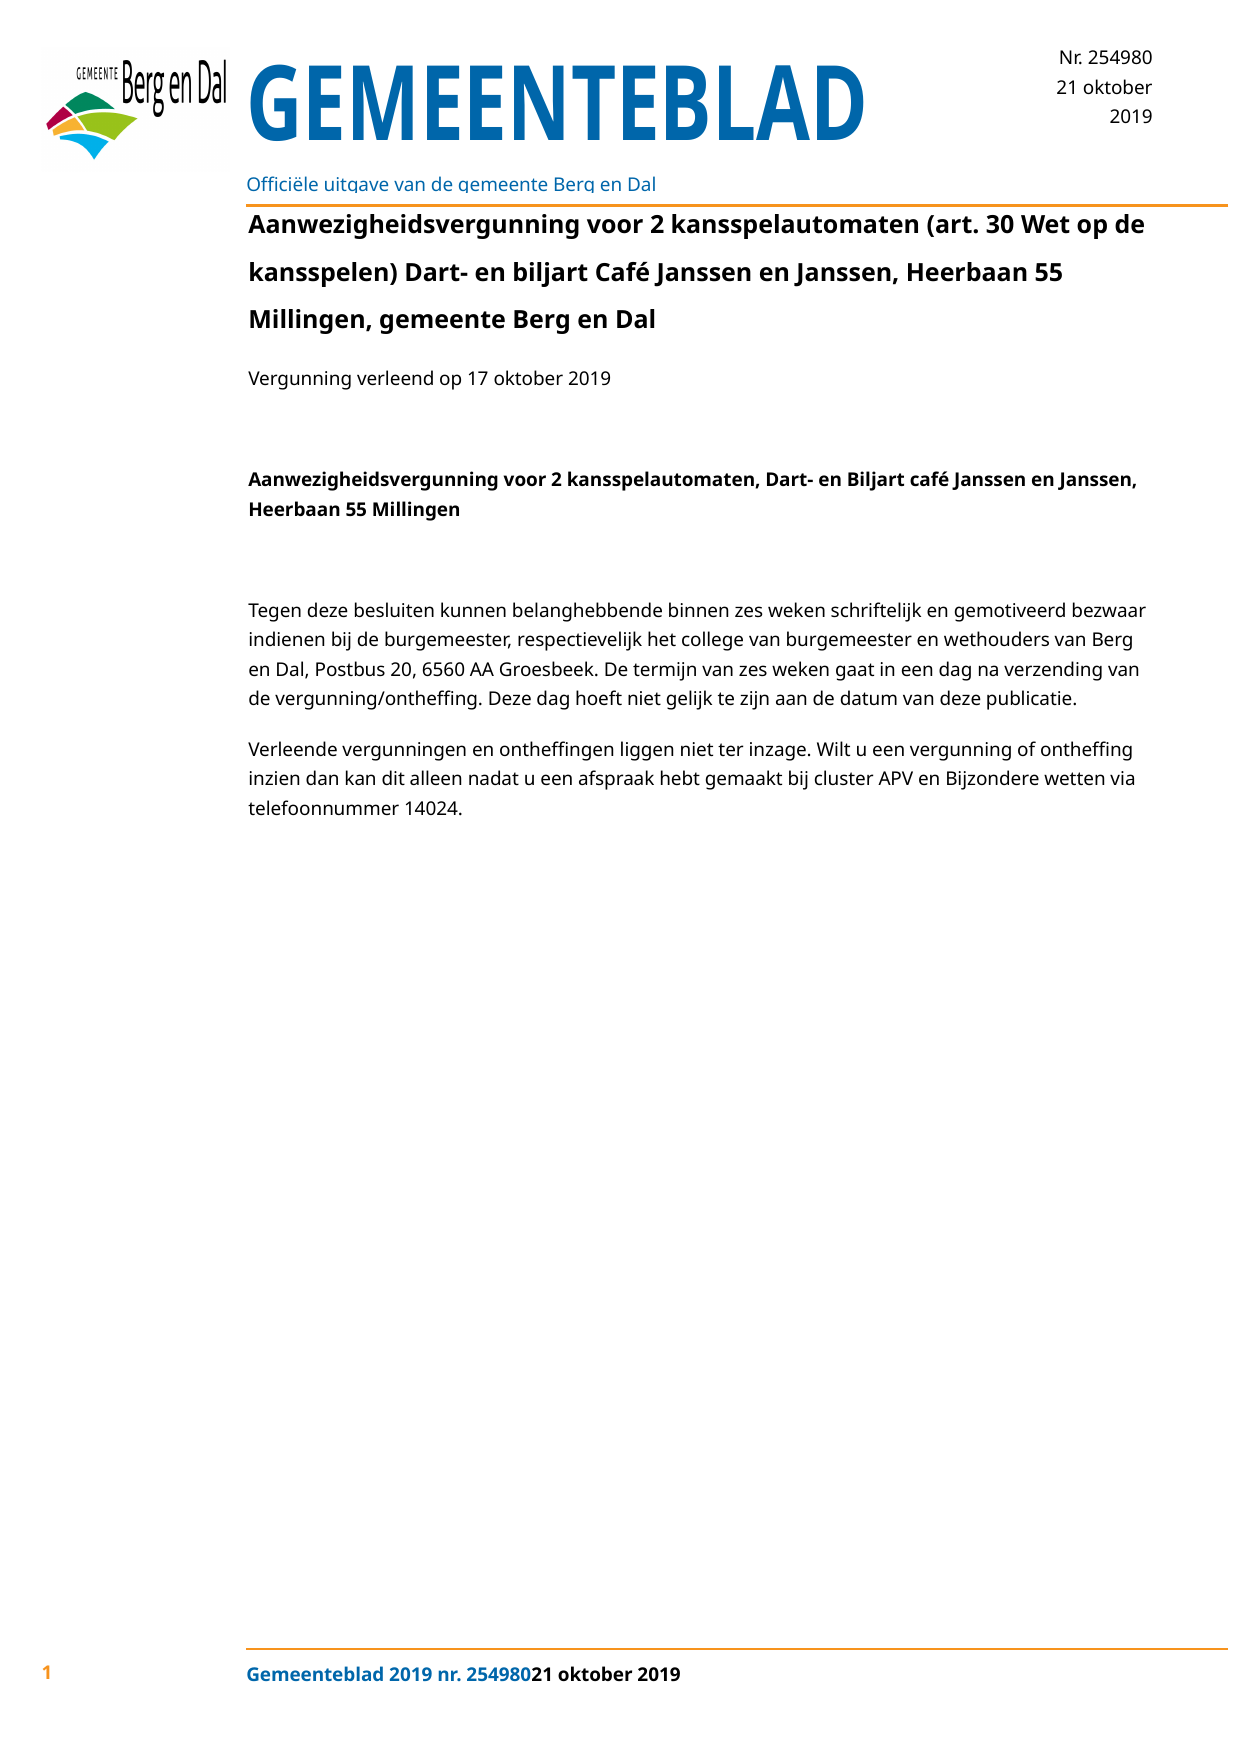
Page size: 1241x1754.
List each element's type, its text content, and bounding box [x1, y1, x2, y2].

text Tegen deze besluiten kunnen belanghebbende binnen zes weken schriftelijk en gemotiveerd bezwaar indienen bij de burgemeester, respectievelijk het college van burgemeester en wethouders van Berg en Dal, Postbus 20, 6560 AA Groesbeek. De termijn van zes weken gaat in een dag na verzending van de vergunning/ontheffing. Deze dag hoeft niet gelijk te zijn aan de datum van deze publicatie. [248, 597, 1152, 711]
text Aanwezigheidsvergunning voor 2 kansspelautomaten, Dart- en Biljart café Janssen en Janssen, Heerbaan 55 Millingen [248, 466, 1152, 522]
text Aanwezigheidsvergunning voor 2 kansspelautomaten (art. 30 Wet op de kansspelen) Dart- en biljart Café Janssen en Janssen, Heerbaan 55 Millingen, gemeente Berg en Dal [248, 207, 1152, 336]
picture [41, 47, 231, 172]
text Vergunning verleend op 17 oktober 2019 [248, 366, 1152, 391]
text Verleende vergunningen en ontheffingen liggen niet ter inzage. Wilt u een vergunning of ontheffing inzien dan kan dit alleen nadat u een afspraak hebt gemaakt bij cluster APV en Bijzondere wetten via telefoonnummer 14024. [248, 736, 1152, 821]
